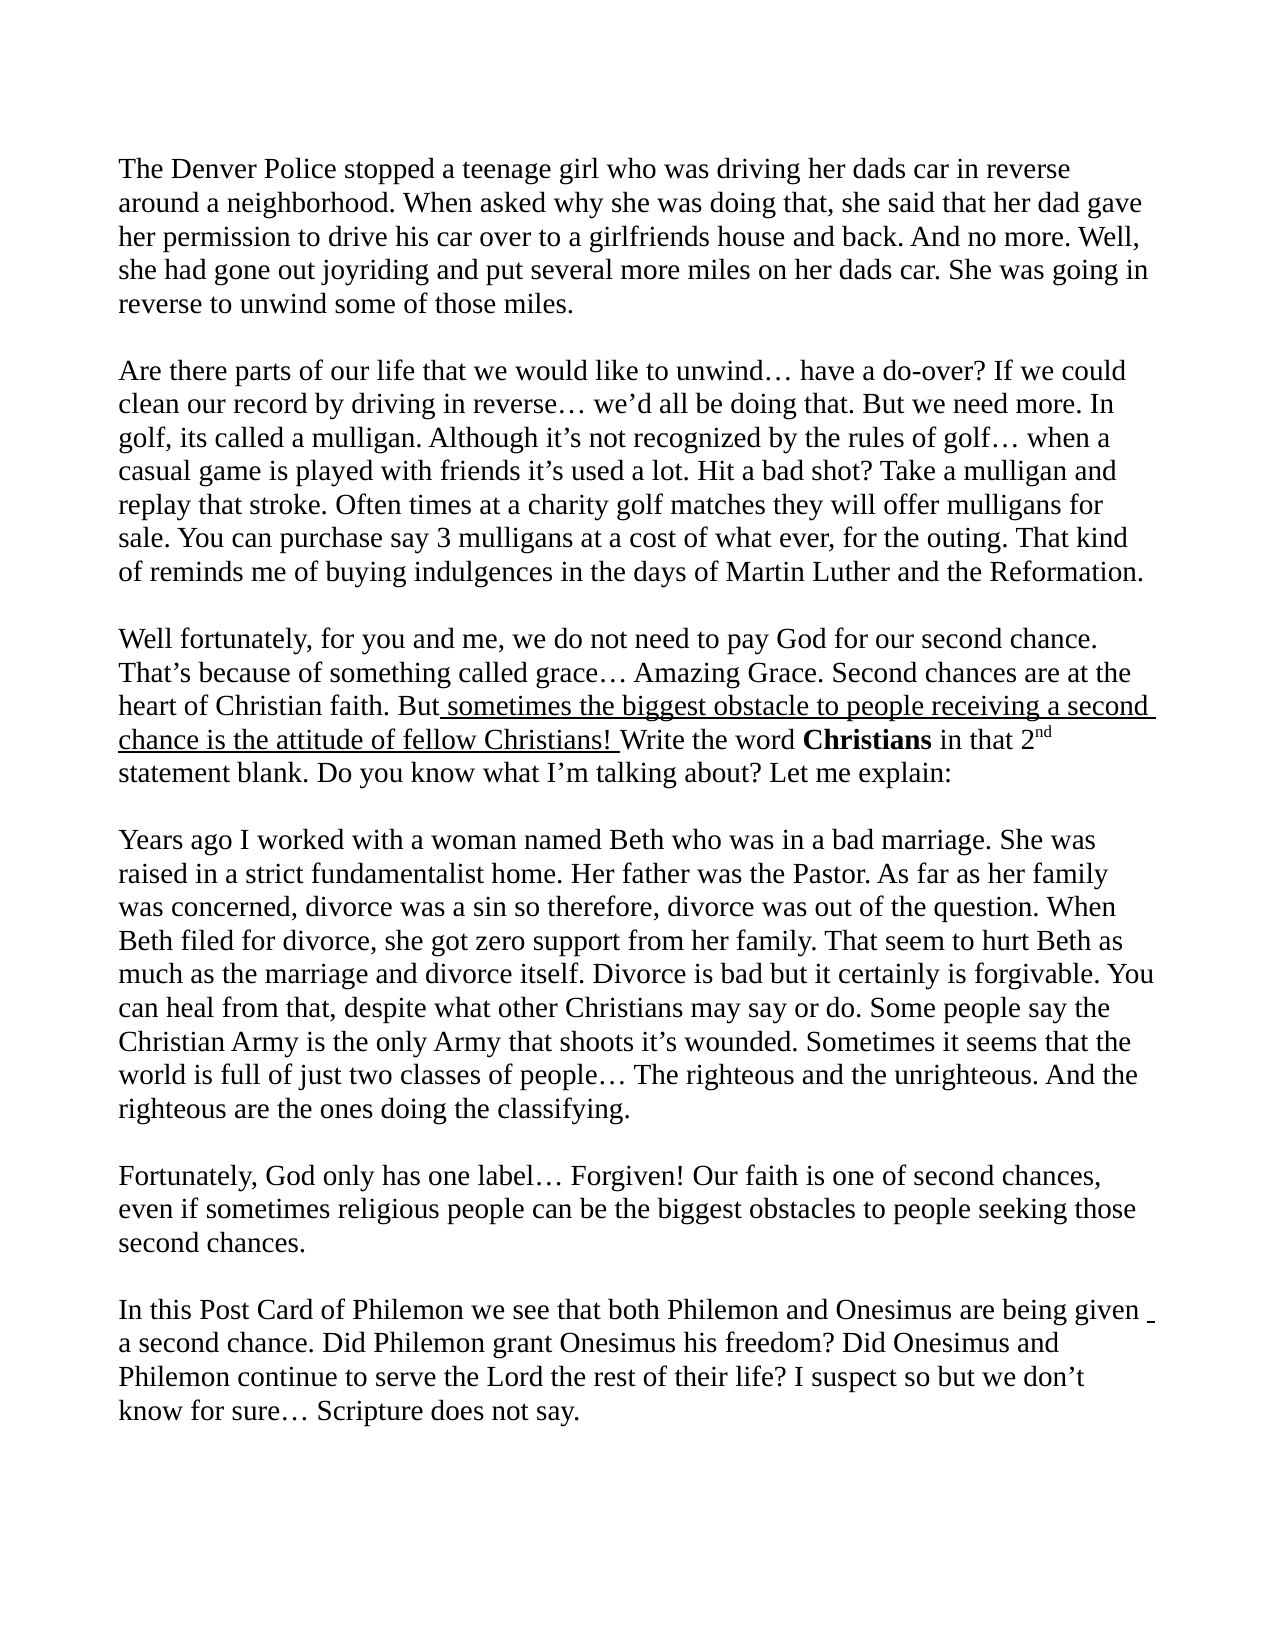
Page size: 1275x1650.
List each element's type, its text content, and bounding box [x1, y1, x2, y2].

text Fortunately, God only has one label… Forgiven! Our faith is one of second chances, even if sometimes religious people can be the biggest obstacles to people seeking those second chances. [118, 1158, 1157, 1258]
text Well fortunately, for you and me, we do not need to pay God for our second chance. That’s because of something called grace… Amazing Grace. Second chances are at the heart of Christian faith. But sometimes the biggest obstacle to people receiving a second chance is the attitude of fellow Christians! Write the word Christians in that 2nd statement blank. Do you know what I’m talking about? Let me explain: [118, 621, 1157, 789]
text In this Post Card of Philemon we see that both Philemon and Onesimus are being given a second chance. Did Philemon grant Onesimus his freedom? Did Onesimus and Philemon continue to serve the Lord the rest of their life? I suspect so but we don’t know for sure… Scripture does not say. [118, 1292, 1157, 1426]
text Years ago I worked with a woman named Beth who was in a bad marriage. She was raised in a strict fundamentalist home. Her father was the Pastor. As far as her family was concerned, divorce was a sin so therefore, divorce was out of the question. When Beth filed for divorce, she got zero support from her family. That seem to hurt Beth as much as the marriage and divorce itself. Divorce is bad but it certainly is forgivable. You can heal from that, despite what other Christians may say or do. Some people say the Christian Army is the only Army that shoots it’s wounded. Sometimes it seems that the world is full of just two classes of people… The righteous and the unrighteous. And the righteous are the ones doing the classifying. [118, 822, 1157, 1124]
text Are there parts of our life that we would like to unwind… have a do-over? If we could clean our record by driving in reverse… we’d all be doing that. But we need more. In golf, its called a mulligan. Although it’s not recognized by the rules of golf… when a casual game is played with friends it’s used a lot. Hit a bad shot? Take a mulligan and replay that stroke. Often times at a charity golf matches they will offer mulligans for sale. You can purchase say 3 mulligans at a cost of what ever, for the outing. That kind of reminds me of buying indulgences in the days of Martin Luther and the Reformation. [118, 353, 1157, 588]
text The Denver Police stopped a teenage girl who was driving her dads car in reverse around a neighborhood. When asked why she was doing that, she said that her dad gave her permission to drive his car over to a girlfriends house and back. And no more. Well, she had gone out joyriding and put several more miles on her dads car. She was going in reverse to unwind some of those miles. [118, 152, 1157, 319]
